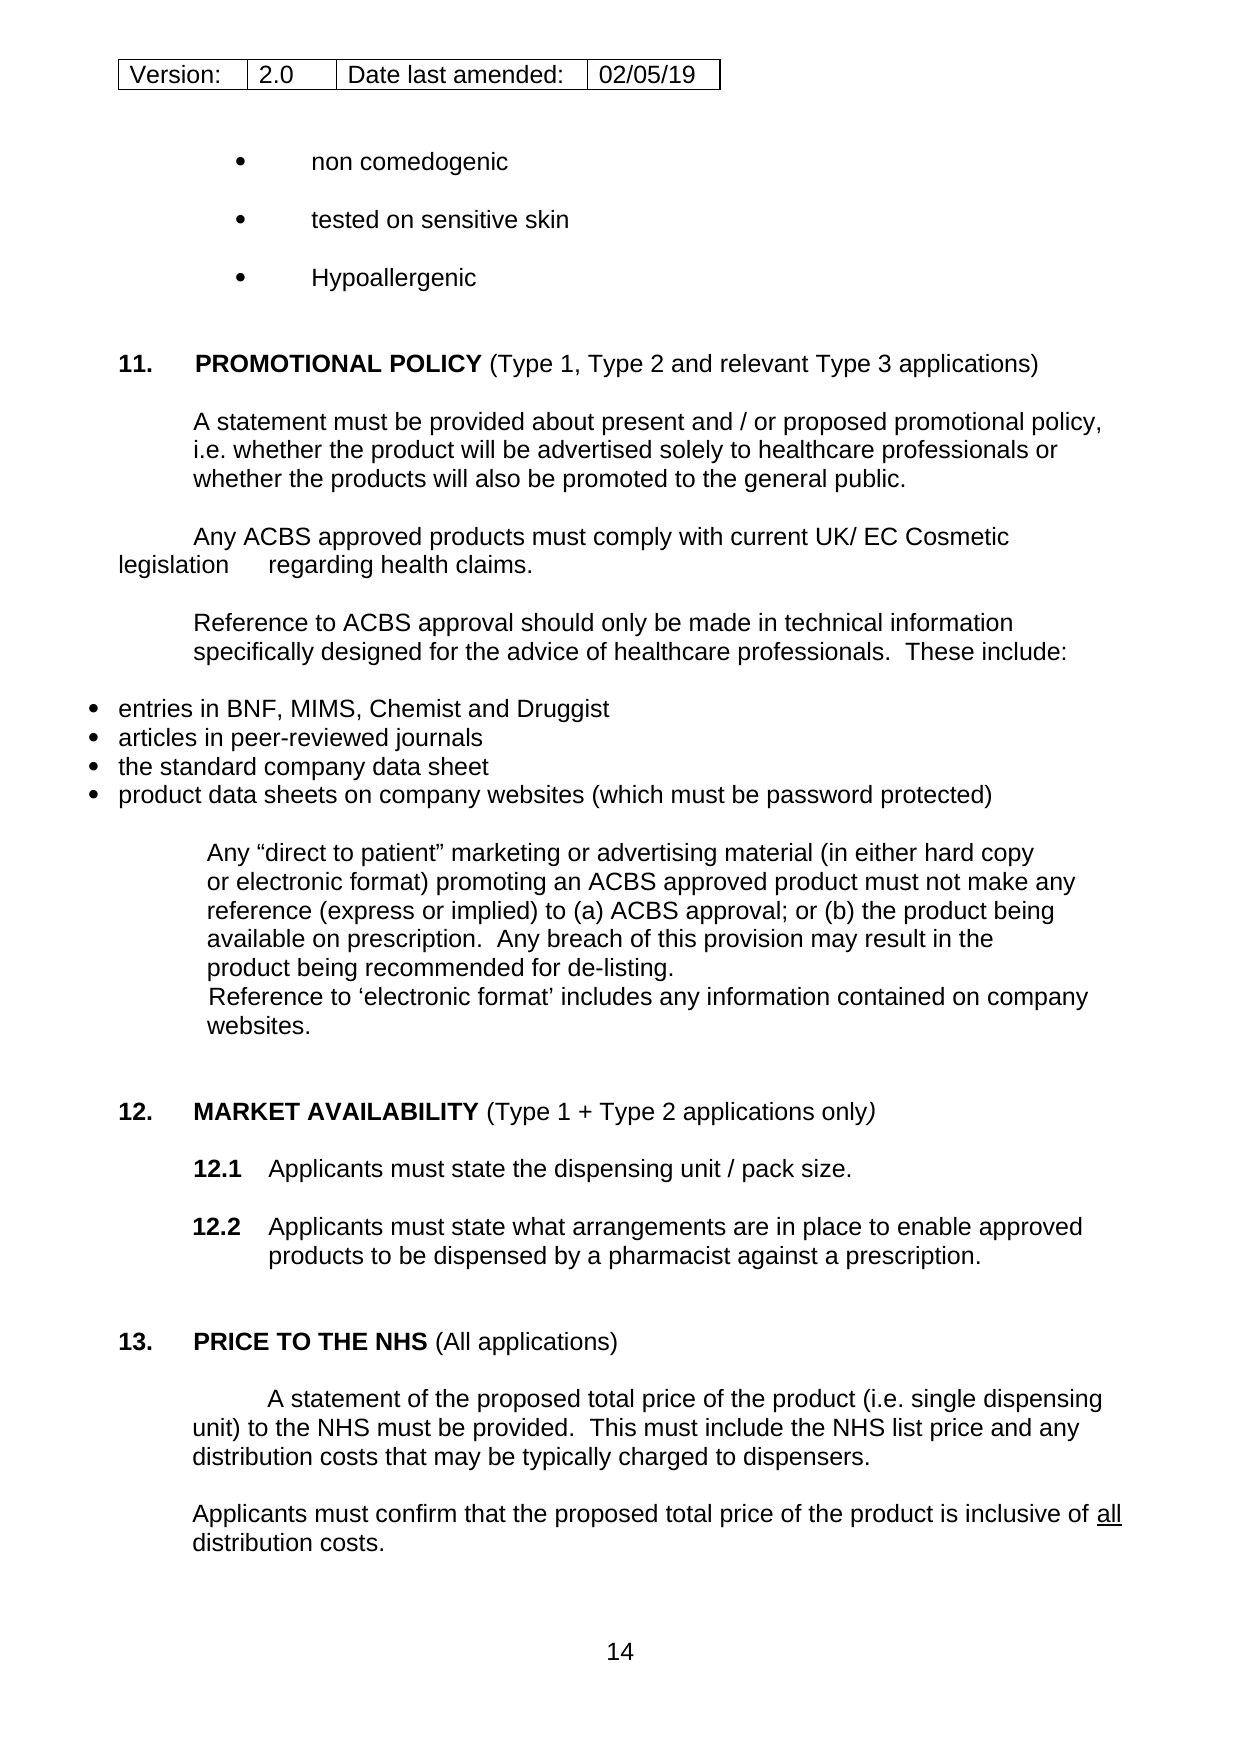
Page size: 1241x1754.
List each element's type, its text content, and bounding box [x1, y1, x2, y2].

text A statement of the proposed total price of the product (i.e. single dispensing unit) to the NHS must be provided. This must include the NHS list price and any distribution costs that may be typically charged to dispensers. [192, 1384, 1122, 1471]
text product being recommended for de-listing. [207, 953, 1122, 982]
text Any ACBS approved products must comply with current UK/ EC Cosmetic legislation regarding health claims. [118, 521, 1122, 579]
list non comedogenic [236, 147, 1122, 176]
text 13. PRICE TO THE NHS (All applications) [118, 1327, 1122, 1356]
text available on prescription. Any breach of this provision may result in the [207, 924, 1122, 953]
list Applicants must state what arrangements are in place to enable approved products to be dispensed by a pharmacist against a prescription. [192, 1212, 1122, 1269]
text 11. PROMOTIONAL POLICY (Type 1, Type 2 and relevant Type 3 applications) [118, 349, 1122, 378]
list tested on sensitive skin [236, 205, 1122, 234]
list articles in peer-reviewed journals [94, 723, 1122, 752]
text Any “direct to patient” marketing or advertising material (in either hard copy [207, 838, 1122, 867]
list the standard company data sheet [94, 752, 1122, 781]
list Applicants must state the dispensing unit / pack size. [193, 1154, 1122, 1183]
list Hypoallergenic [236, 263, 1122, 291]
text websites. [118, 1011, 1122, 1039]
list product data sheets on company websites (which must be password protected) [94, 781, 1122, 809]
text Reference to ACBS approval should only be made in technical information specifically designed for the advice of healthcare professionals. These include: [118, 608, 1122, 665]
text or electronic format) promoting an ACBS approved product must not make any [207, 867, 1122, 896]
text 12. MARKET AVAILABILITY (Type 1 + Type 2 applications only) [118, 1097, 1122, 1126]
text A statement must be provided about present and / or proposed promotional policy, i.e. whether the product will be advertised solely to healthcare professionals or whether the products will also be promoted to the general public. [118, 406, 1122, 493]
text Applicants must confirm that the proposed total price of the product is inclusive of all distribution costs. [192, 1499, 1122, 1557]
text reference (express or implied) to (a) ACBS approval; or (b) the product being [207, 896, 1122, 924]
list entries in BNF, MIMS, Chemist and Druggist [94, 694, 1122, 723]
text Reference to ‘electronic format’ includes any information contained on company [118, 982, 1122, 1011]
